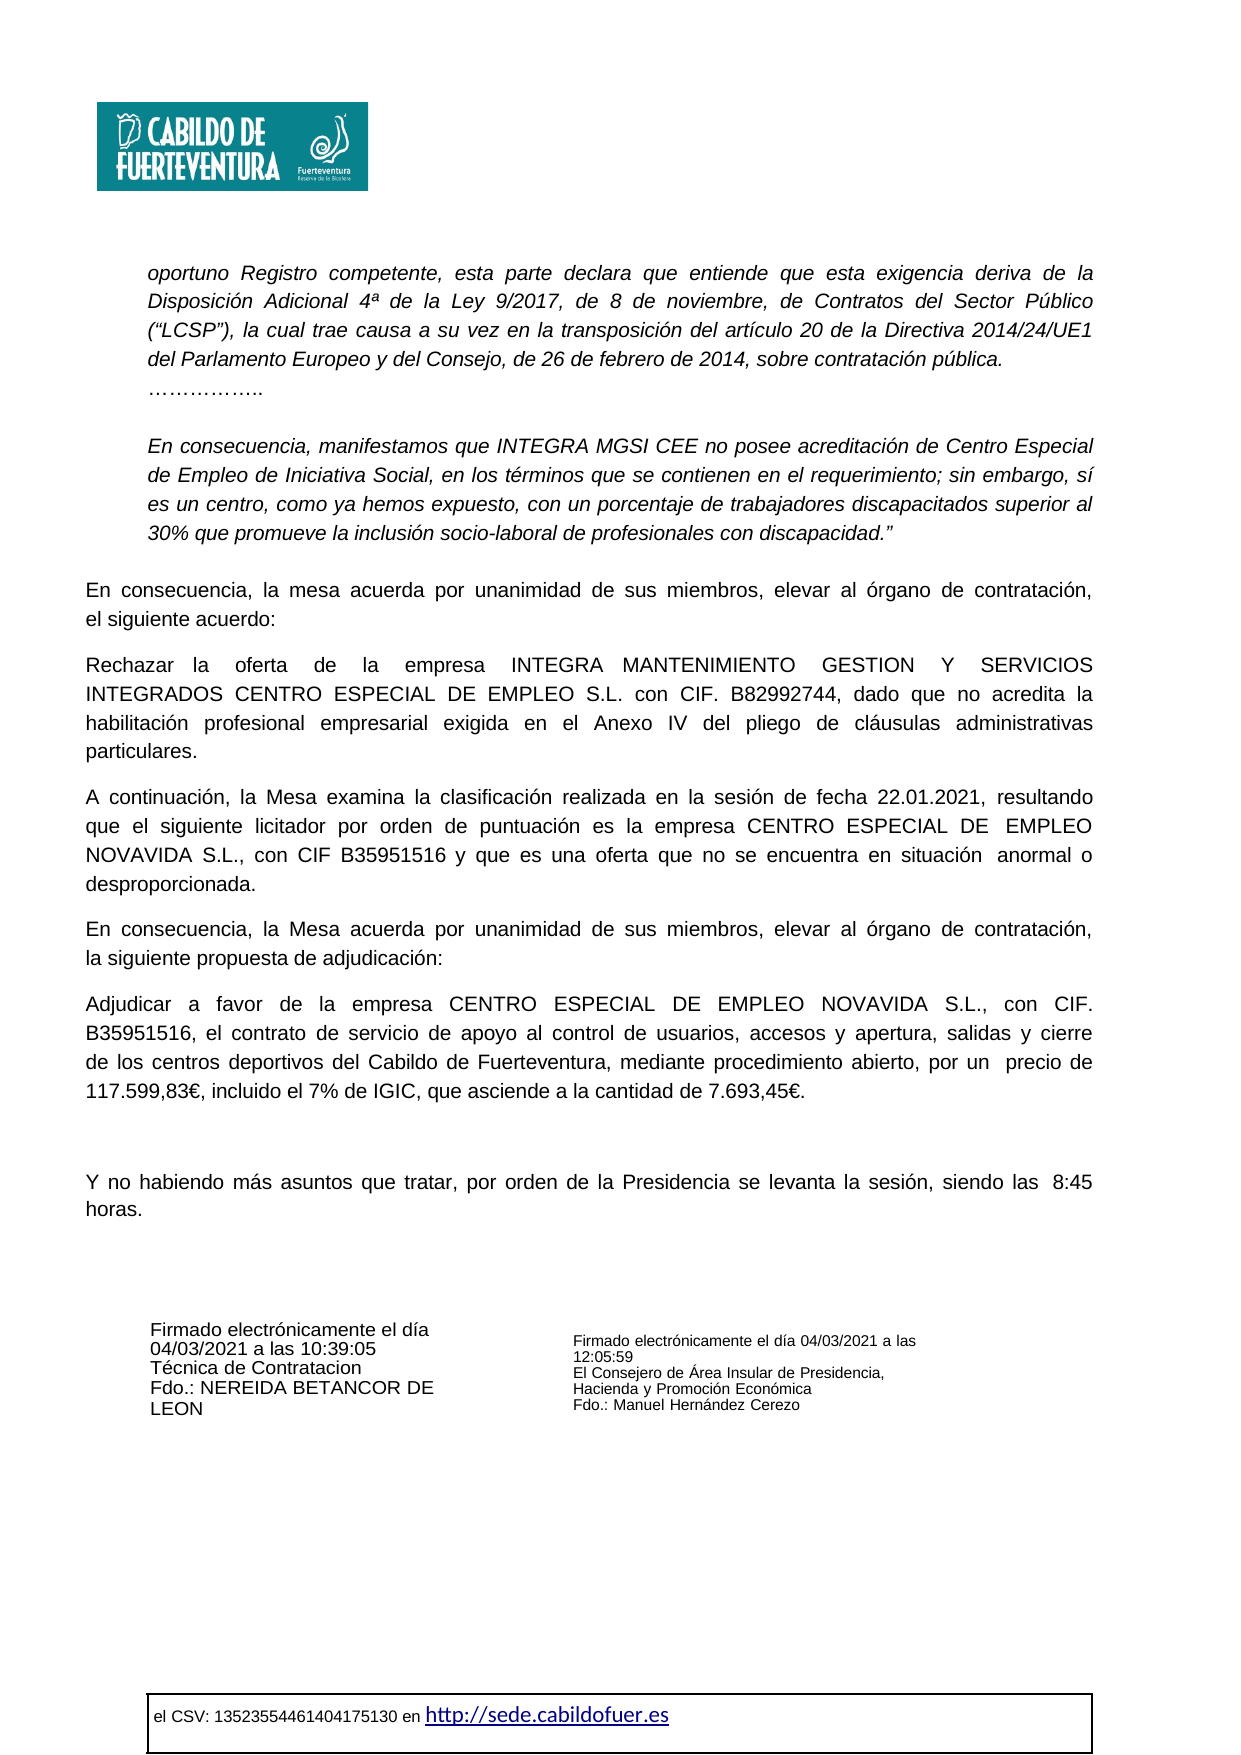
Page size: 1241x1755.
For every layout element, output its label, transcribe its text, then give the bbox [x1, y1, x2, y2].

text El Consejero de Área Insular de Presidencia, Hacienda y Promoción Económica [573, 1366, 947, 1398]
text A continuación, la Mesa examina la clasificación realizada en la sesión de fecha 22.01.2021, resultando que el siguiente licitador por orden de puntuación es la empresa CENTRO ESPECIAL DE EMPLEO NOVAVIDA S.L., con CIF B35951516 y que es una oferta que no se encuentra en situación anormal o desproporcionada. [85, 785, 1093, 896]
text Técnica de Contratacion [150, 1360, 492, 1378]
text Firmado electrónicamente el día 04/03/2021 a las 10:39:05 [150, 1321, 429, 1360]
text En consecuencia, la mesa acuerda por unanimidad de sus miembros, elevar al órgano de contratación, el siguiente acuerdo: [85, 578, 1093, 631]
text En consecuencia, manifestamos que INTEGRA MGSI CEE no posee acreditación de Centro Especial de Empleo de Iniciativa Social, en los términos que se contienen en el requerimiento; sin embargo, sí es un centro, como ya hemos expuesto, con un porcentaje de trabajadores discapacitados superior al 30% que promueve la inclusión socio-laboral de profesionales con discapacidad.” [147, 433, 1093, 544]
text Fdo.: Manuel Hernández Cerezo [573, 1398, 1107, 1413]
text Fdo.: NEREIDA BETANCOR DE LEON [150, 1378, 492, 1419]
text Y no habiendo más asuntos que tratar, por orden de la Presidencia se levanta la sesión, siendo las 8:45 horas. [85, 1169, 1093, 1221]
text Rechazar la oferta de la empresa INTEGRA MANTENIMIENTO GESTION Y SERVICIOS INTEGRADOS CENTRO ESPECIAL DE EMPLEO S.L. con CIF. B82992744, dado que no acredita la habilitación profesional empresarial exigida en el Anexo IV del pliego de cláusulas administrativas particulares. [85, 652, 1093, 763]
text oportuno Registro competente, esta parte declara que entiende que esta exigencia deriva de la Disposición Adicional 4ª de la Ley 9/2017, de 8 de noviembre, de Contratos del Sector Público (“LCSP”), la cual trae causa a su vez en la transposición del artículo 20 de la Directiva 2014/24/UE1 del Parlamento Europeo y del Consejo, de 26 de febrero de 2014, sobre contratación pública. [147, 260, 1093, 371]
text En consecuencia, la Mesa acuerda por unanimidad de sus miembros, elevar al órgano de contratación, la siguiente propuesta de adjudicación: [85, 917, 1093, 970]
text Adjudicar a favor de la empresa CENTRO ESPECIAL DE EMPLEO NOVAVIDA S.L., con CIF. B35951516, el contrato de servicio de apoyo al control de usuarios, accesos y apertura, salidas y cierre de los centros deportivos del Cabildo de Fuerteventura, mediante procedimiento abierto, por un precio de 117.599,83€, incluido el 7% de IGIC, que asciende a la cantidad de 7.693,45€. [85, 992, 1093, 1103]
text …………….. [147, 376, 1107, 400]
text Firmado electrónicamente el día 04/03/2021 a las 12:05:59 [573, 1334, 947, 1366]
